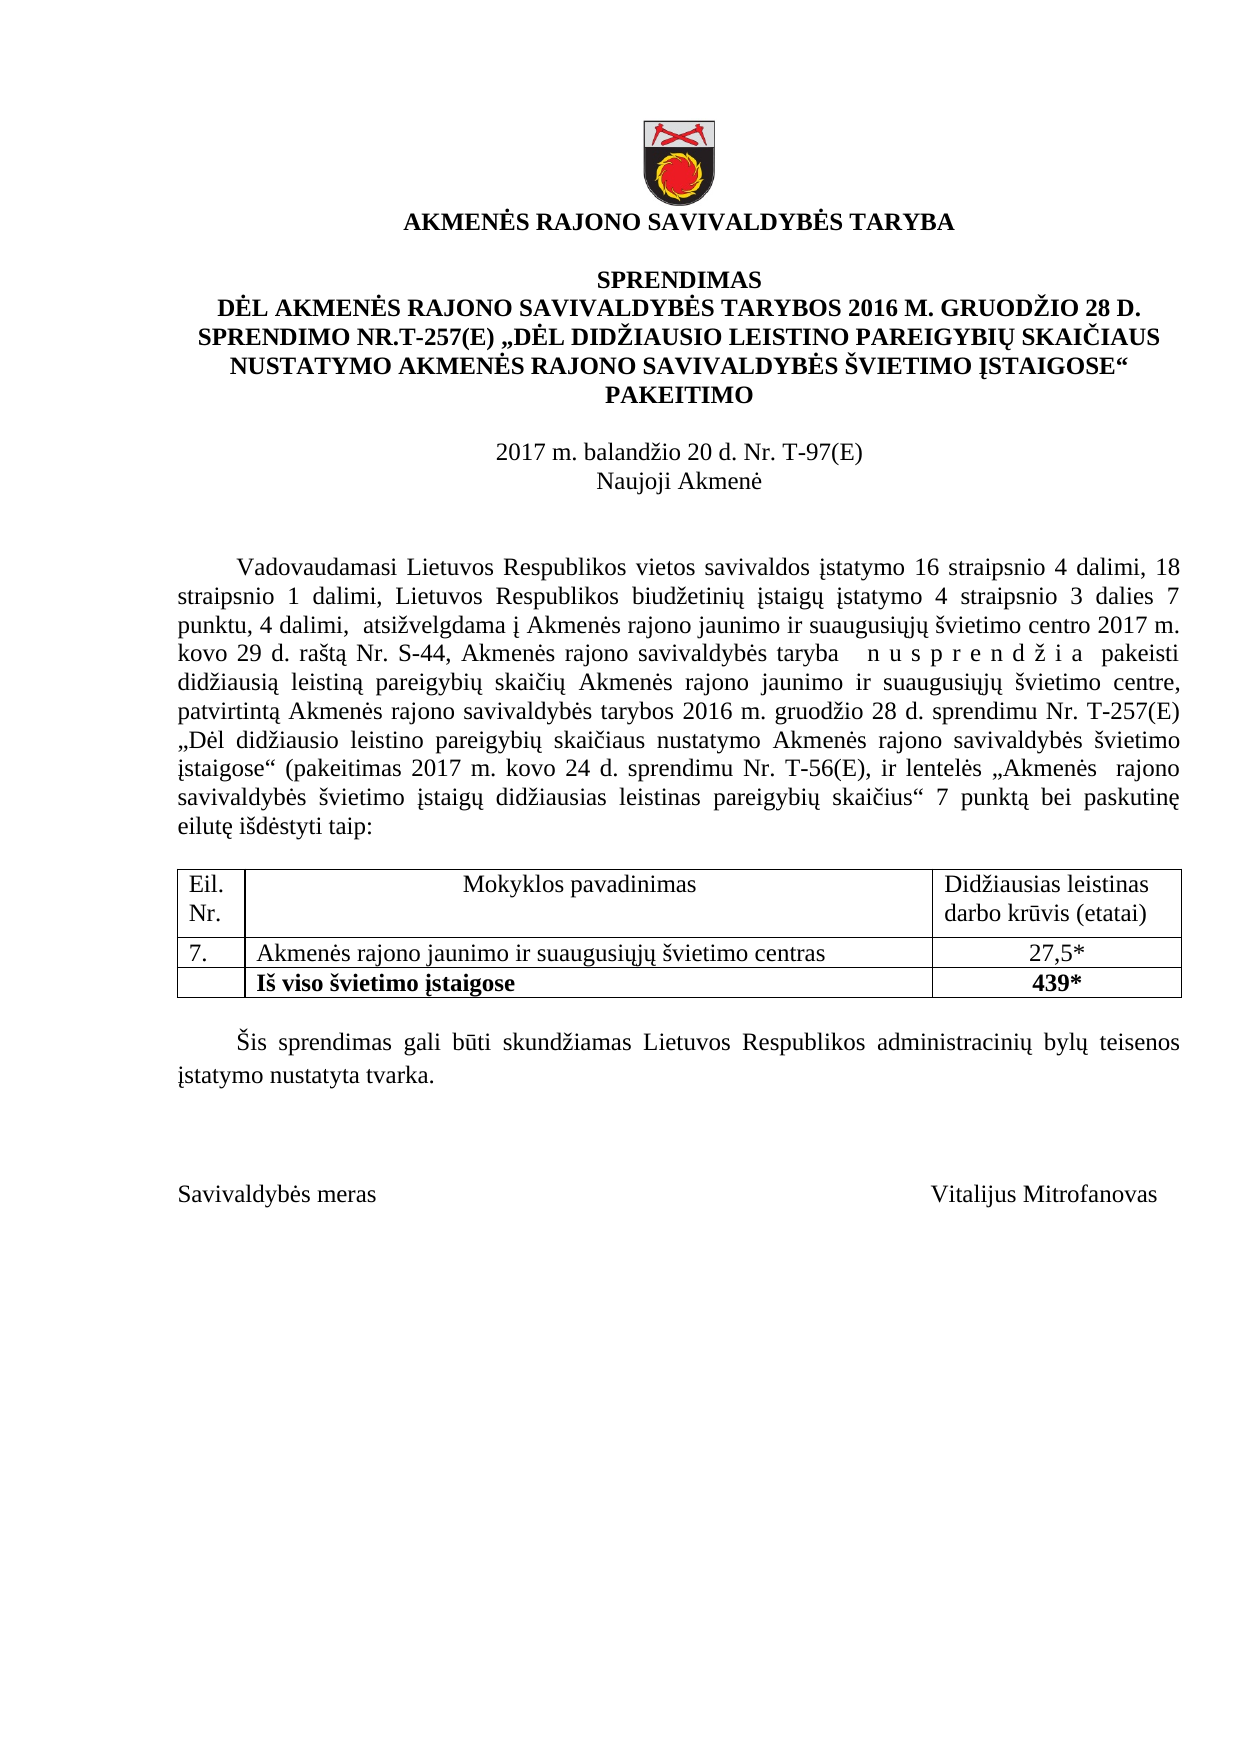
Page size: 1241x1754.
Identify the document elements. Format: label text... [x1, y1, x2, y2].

table_cell [178, 968, 244, 997]
text AKMENĖS RAJONO SAVIVALDYBĖS TARYBA [177, 207, 1181, 236]
table_cell 7. [178, 938, 244, 967]
text Naujoji Akmenė [177, 466, 1181, 495]
text 2017 m. balandžio 20 d. Nr. T-97(E) [177, 437, 1181, 466]
text DĖL AKMENĖS RAJONO SAVIVALDYBĖS TARYBOS 2016 M. GRUODŽIO 28 D. SPRENDIMO NR.T-257(E) „DĖL DIDŽIAUSIO LEISTINO PAREIGYBIŲ SKAIČIAUS NUSTATYMO AKMENĖS RAJONO SAVIVALDYBĖS ŠVIETIMO ĮSTAIGOSE“ PAKEITIMO [177, 293, 1181, 408]
table_cell 439* [933, 968, 1181, 997]
table_cell 27,5* [933, 938, 1181, 967]
table_header Mokyklos pavadinimas [246, 870, 932, 937]
text Šis sprendimas gali būti skundžiamas Lietuvos Respublikos administracinių bylų teisenos įstatymo nustatyta tvarka. [177, 1027, 1181, 1088]
table_header Didžiausias leistinas darbo krūvis (etatai) [933, 870, 1181, 937]
text Savivaldybės meras Vitalijus Mitrofanovas [177, 1179, 1181, 1208]
text Vadovaudamasi Lietuvos Respublikos vietos savivaldos įstatymo 16 straipsnio 4 dalimi, 18 straipsnio 1 dalimi, Lietuvos Respublikos biudžetinių įstaigų įstatymo 4 straipsnio 3 dalies 7 punktu, 4 dalimi, atsižvelgdama į Akmenės rajono jaunimo ir suaugusiųjų švietimo centro 2017 m. kovo 29 d. raštą Nr. S-44, Akmenės rajono savivaldybės taryba n u s p r e n d ž i a pakeisti didžiausią leistiną pareigybių skaičių Akmenės rajono jaunimo ir suaugusiųjų švietimo centre, patvirtintą Akmenės rajono savivaldybės tarybos 2016 m. gruodžio 28 d. sprendimu Nr. T-257(E) „Dėl didžiausio leistino pareigybių skaičiaus nustatymo Akmenės rajono savivaldybės švietimo įstaigose“ (pakeitimas 2017 m. kovo 24 d. sprendimu Nr. T-56(E), ir lentelės „Akmenės rajono savivaldybės švietimo įstaigų didžiausias leistinas pareigybių skaičius“ 7 punktą bei paskutinę eilutę išdėstyti taip: [177, 552, 1181, 840]
table_cell Akmenės rajono jaunimo ir suaugusiųjų švietimo centras [246, 938, 932, 967]
table_cell Iš viso švietimo įstaigose [246, 968, 932, 997]
table_header Eil. Nr. [178, 870, 244, 937]
text SPRENDIMAS [177, 265, 1181, 293]
